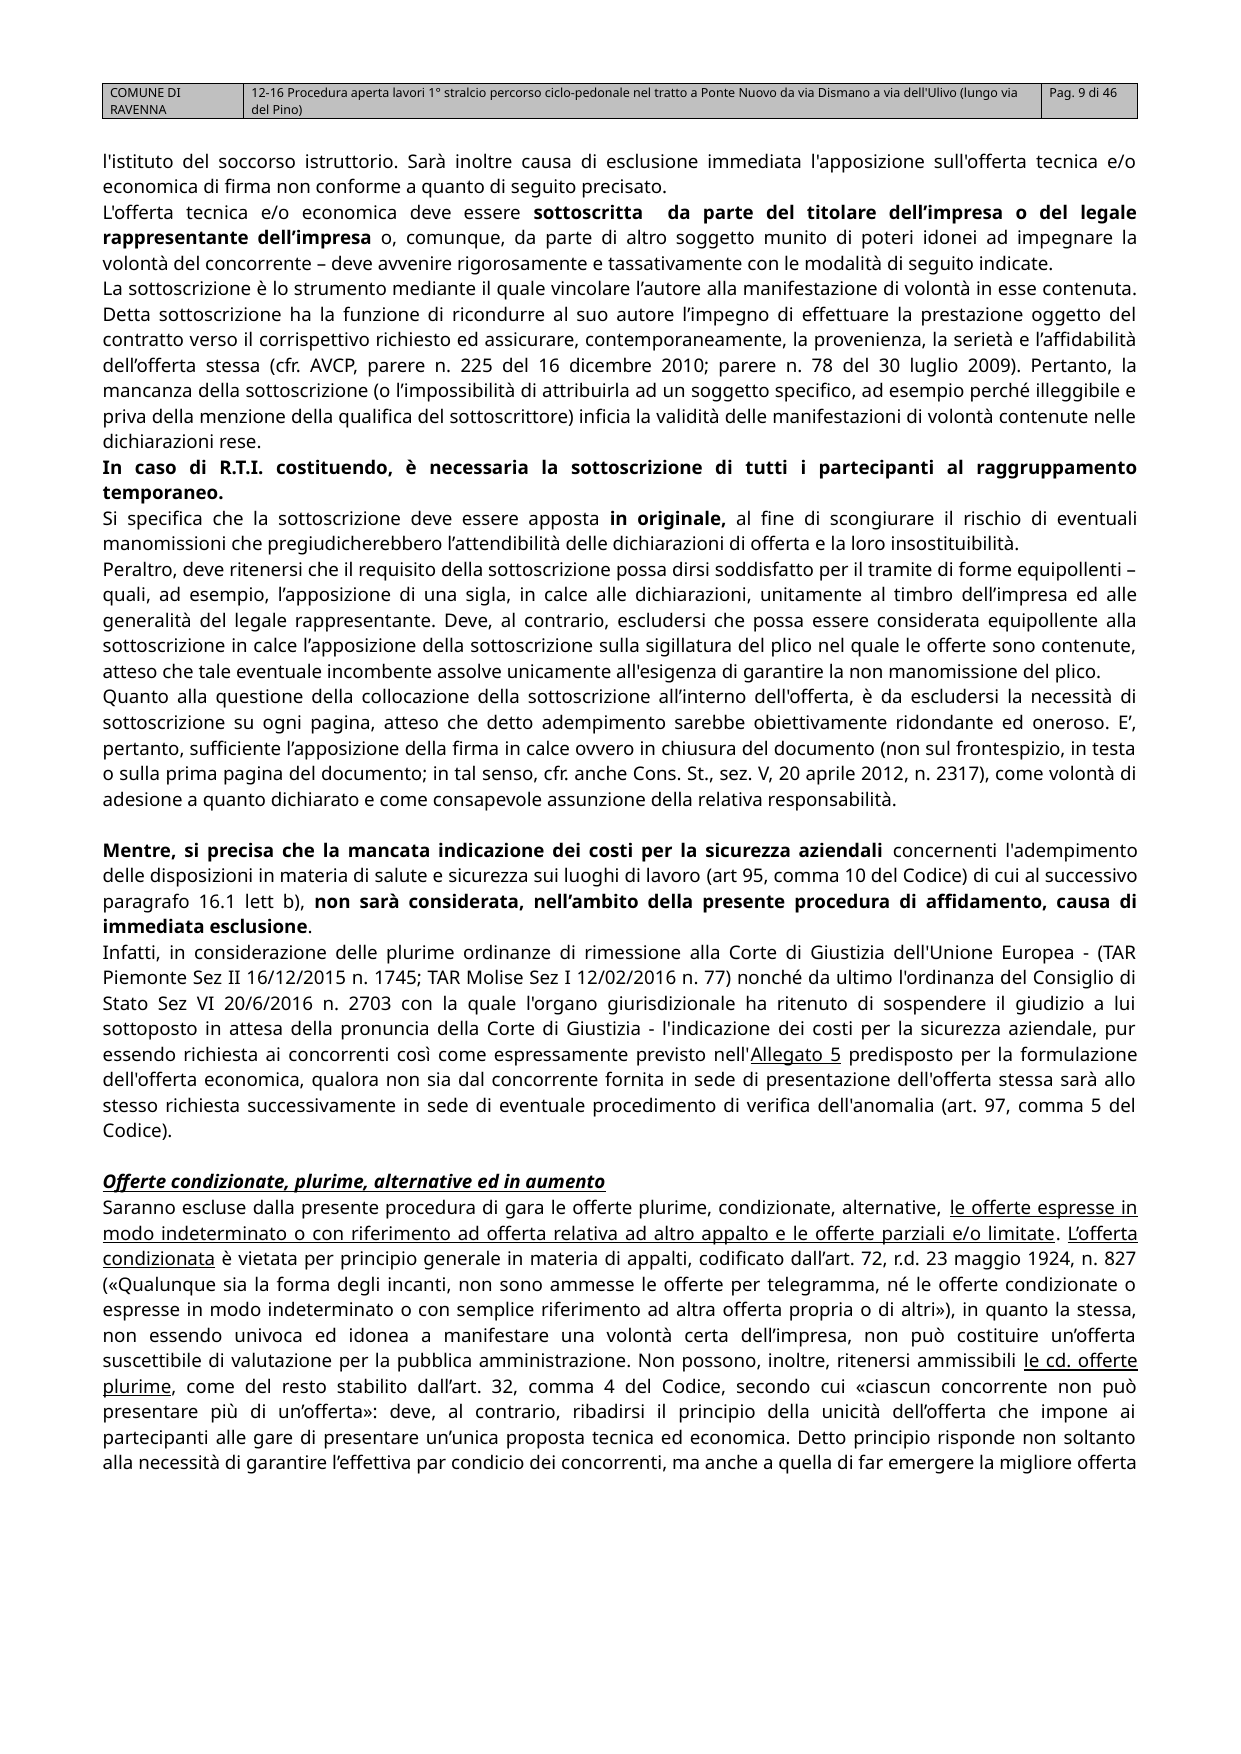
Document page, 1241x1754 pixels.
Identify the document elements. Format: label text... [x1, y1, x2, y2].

text Mentre, si precisa che la mancata indicazione dei costi per la sicurezza aziendali concernenti l'adempimento delle disposizioni in materia di salute e sicurezza sui luoghi di lavoro (art 95, comma 10 del Codice) di cui al successivo paragrafo 16.1 lett b), non sarà considerata, nell’ambito della presente procedura di affidamento, causa di immediata esclusione. [102, 837, 1138, 939]
text Quanto alla questione della collocazione della sottoscrizione all’interno dell'offerta, è da escludersi la necessità di sottoscrizione su ogni pagina, atteso che detto adempimento sarebbe obiettivamente ridondante ed oneroso. E’, pertanto, sufficiente l’apposizione della firma in calce ovvero in chiusura del documento (non sul frontespizio, in testa o sulla prima pagina del documento; in tal senso, cfr. anche Cons. St., sez. V, 20 aprile 2012, n. 2317), come volontà di adesione a quanto dichiarato e come consapevole assunzione della relativa responsabilità. [102, 684, 1138, 811]
text La sottoscrizione è lo strumento mediante il quale vincolare l’autore alla manifestazione di volontà in esse contenuta. Detta sottoscrizione ha la funzione di ricondurre al suo autore l’impegno di effettuare la prestazione oggetto del contratto verso il corrispettivo richiesto ed assicurare, contemporaneamente, la provenienza, la serietà e l’affidabilità dell’offerta stessa (cfr. AVCP, parere n. 225 del 16 dicembre 2010; parere n. 78 del 30 luglio 2009). Pertanto, la mancanza della sottoscrizione (o l’impossibilità di attribuirla ad un soggetto specifico, ad esempio perché illeggibile e priva della menzione della qualifica del sottoscrittore) inficia la validità delle manifestazioni di volontà contenute nelle dichiarazioni rese. [102, 276, 1138, 454]
text In caso di R.T.I. costituendo, è necessaria la sottoscrizione di tutti i partecipanti al raggruppamento temporaneo. [102, 454, 1138, 505]
text L'offerta tecnica e/o economica deve essere sottoscritta da parte del titolare dell’impresa o del legale rappresentante dell’impresa o, comunque, da parte di altro soggetto munito di poteri idonei ad impegnare la volontà del concorrente – deve avvenire rigorosamente e tassativamente con le modalità di seguito indicate. [102, 199, 1138, 276]
text Si specifica che la sottoscrizione deve essere apposta in originale, al fine di scongiurare il rischio di eventuali manomissioni che pregiudicherebbero l’attendibilità delle dichiarazioni di offerta e la loro insostituibilità. [102, 505, 1138, 556]
text Saranno escluse dalla presente procedura di gara le offerte plurime, condizionate, alternative, le offerte espresse in modo indeterminato o con riferimento ad offerta relativa ad altro appalto e le offerte parziali e/o limitate. L’offerta condizionata è vietata per principio generale in materia di appalti, codificato dall’art. 72, r.d. 23 maggio 1924, n. 827 («Qualunque sia la forma degli incanti, non sono ammesse le offerte per telegramma, né le offerte condizionate o espresse in modo indeterminato o con semplice riferimento ad altra offerta propria o di altri»), in quanto la stessa, non essendo univoca ed idonea a manifestare una volontà certa dell’impresa, non può costituire un’offerta suscettibile di valutazione per la pubblica amministrazione. Non possono, inoltre, ritenersi ammissibili le cd. offerte plurime, come del resto stabilito dall’art. 32, comma 4 del Codice, secondo cui «ciascun concorrente non può presentare più di un’offerta»: deve, al contrario, ribadirsi il principio della unicità dell’offerta che impone ai partecipanti alle gare di presentare un’unica proposta tecnica ed economica. Detto principio risponde non soltanto alla necessità di garantire l’effettiva par condicio dei concorrenti, ma anche a quella di far emergere la migliore offerta [102, 1194, 1138, 1475]
text Infatti, in considerazione delle plurime ordinanze di rimessione alla Corte di Giustizia dell'Unione Europea - (TAR Piemonte Sez II 16/12/2015 n. 1745; TAR Molise Sez I 12/02/2016 n. 77) nonché da ultimo l'ordinanza del Consiglio di Stato Sez VI 20/6/2016 n. 2703 con la quale l'organo giurisdizionale ha ritenuto di sospendere il giudizio a lui sottoposto in attesa della pronuncia della Corte di Giustizia - l'indicazione dei costi per la sicurezza aziendale, pur essendo richiesta ai concorrenti così come espressamente previsto nell'Allegato 5 predisposto per la formulazione dell'offerta economica, qualora non sia dal concorrente fornita in sede di presentazione dell'offerta stessa sarà allo stesso richiesta successivamente in sede di eventuale procedimento di verifica dell'anomalia (art. 97, comma 5 del Codice). [102, 939, 1138, 1143]
text Peraltro, deve ritenersi che il requisito della sottoscrizione possa dirsi soddisfatto per il tramite di forme equipollenti – quali, ad esempio, l’apposizione di una sigla, in calce alle dichiarazioni, unitamente al timbro dell’impresa ed alle generalità del legale rappresentante. Deve, al contrario, escludersi che possa essere considerata equipollente alla sottoscrizione in calce l’apposizione della sottoscrizione sulla sigillatura del plico nel quale le offerte sono contenute, atteso che tale eventuale incombente assolve unicamente all'esigenza di garantire la non manomissione del plico. [102, 556, 1138, 684]
text l'istituto del soccorso istruttorio. Sarà inoltre causa di esclusione immediata l'apposizione sull'offerta tecnica e/o economica di firma non conforme a quanto di seguito precisato. [102, 148, 1138, 199]
text Offerte condizionate, plurime, alternative ed in aumento [102, 1169, 1138, 1194]
